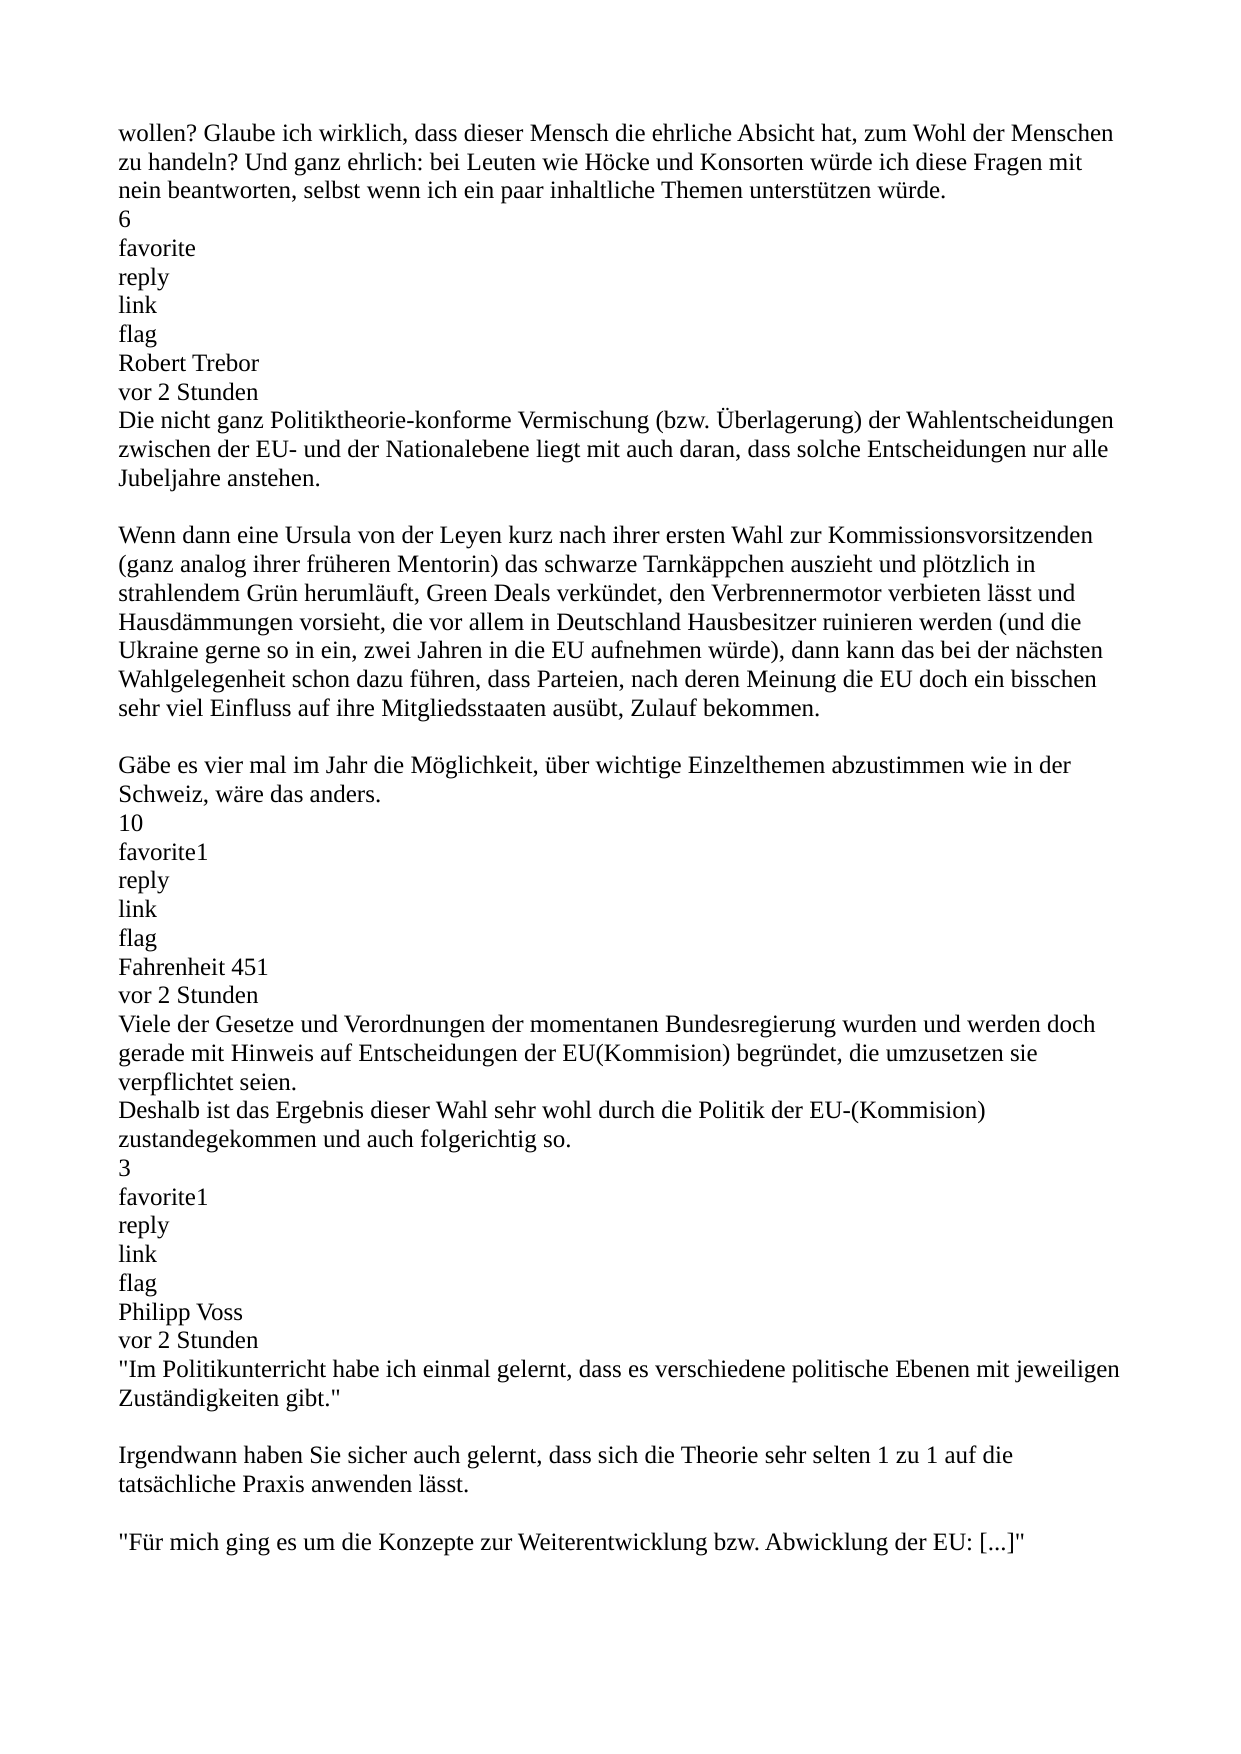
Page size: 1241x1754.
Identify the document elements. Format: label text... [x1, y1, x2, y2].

text favorite [118, 233, 1122, 262]
text link [118, 291, 1122, 319]
text 10 [118, 808, 1122, 837]
text flag [118, 1268, 1122, 1297]
text reply [118, 1211, 1122, 1239]
text Fahrenheit 451 [118, 952, 1122, 981]
text reply [118, 262, 1122, 291]
text reply [118, 866, 1122, 894]
text favorite1 [118, 1182, 1122, 1211]
text Philipp Voss [118, 1297, 1122, 1326]
text wollen? Glaube ich wirklich, dass dieser Mensch die ehrliche Absicht hat, zum Wohl der Menschen zu handeln? Und ganz ehrlich: bei Leuten wie Höcke und Konsorten würde ich diese Fragen mit nein beantworten, selbst wenn ich ein paar inhaltliche Themen unterstützen würde. [118, 118, 1122, 204]
text link [118, 894, 1122, 923]
text link [118, 1239, 1122, 1268]
text 3 [118, 1153, 1122, 1182]
text flag [118, 319, 1122, 348]
text favorite1 [118, 837, 1122, 866]
text flag [118, 923, 1122, 952]
text Die nicht ganz Politiktheorie-konforme Vermischung (bzw. Überlagerung) der Wahlentscheidungen zwischen der EU- und der Nationalebene liegt mit auch daran, dass solche Entscheidungen nur alle Jubeljahre anstehen. Wenn dann eine Ursula von der Leyen kurz nach ihrer ersten Wahl zur Kommissionsvorsitzenden (ganz analog ihrer früheren Mentorin) das schwarze Tarnkäppchen auszieht und plötzlich in strahlendem Grün herumläuft, Green Deals verkündet, den Verbrennermotor verbieten lässt und Hausdämmungen vorsieht, die vor allem in Deutschland Hausbesitzer ruinieren werden (und die Ukraine gerne so in ein, zwei Jahren in die EU aufnehmen würde), dann kann das bei der nächsten Wahlgelegenheit schon dazu führen, dass Parteien, nach deren Meinung die EU doch ein bisschen sehr viel Einfluss auf ihre Mitgliedsstaaten ausübt, Zulauf bekommen. Gäbe es vier mal im Jahr die Möglichkeit, über wichtige Einzelthemen abzustimmen wie in der Schweiz, wäre das anders. [118, 406, 1122, 808]
text vor 2 Stunden [118, 377, 1122, 406]
text vor 2 Stunden [118, 981, 1122, 1009]
text "Im Politikunterricht habe ich einmal gelernt, dass es verschiedene politische Ebenen mit jeweiligen Zuständigkeiten gibt." Irgendwann haben Sie sicher auch gelernt, dass sich die Theorie sehr selten 1 zu 1 auf die tatsächliche Praxis anwenden lässt. "Für mich ging es um die Konzepte zur Weiterentwicklung bzw. Abwicklung der EU: [...]" [118, 1354, 1122, 1584]
text vor 2 Stunden [118, 1326, 1122, 1354]
text Robert Trebor [118, 348, 1122, 377]
text Viele der Gesetze und Verordnungen der momentanen Bundesregierung wurden und werden doch gerade mit Hinweis auf Entscheidungen der EU(Kommision) begründet, die umzusetzen sie verpflichtet seien. Deshalb ist das Ergebnis dieser Wahl sehr wohl durch die Politik der EU-(Kommision) zustandegekommen und auch folgerichtig so. [118, 1009, 1122, 1153]
text 6 [118, 204, 1122, 233]
